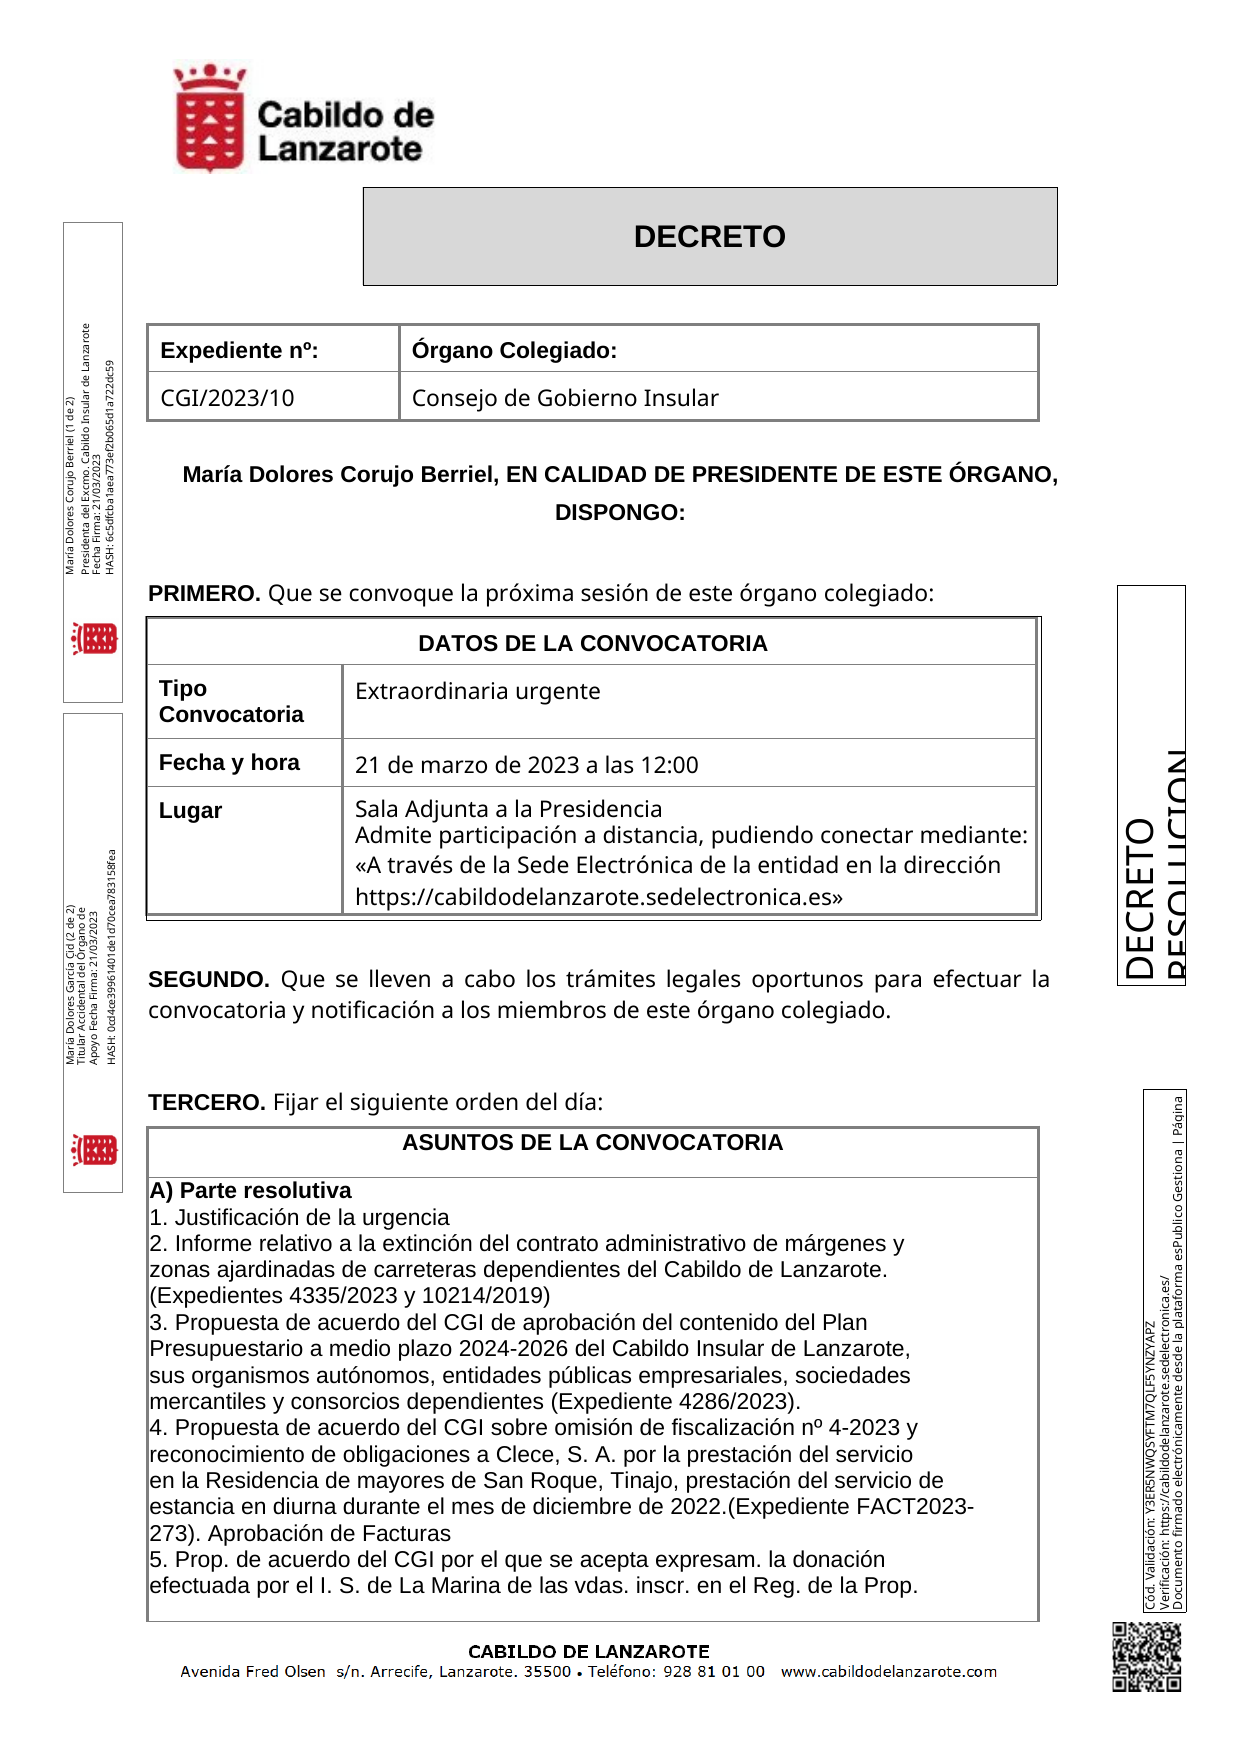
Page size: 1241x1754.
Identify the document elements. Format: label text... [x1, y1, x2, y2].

table_cell CGI/2023/10 [149, 372, 398, 418]
text DECRETO [631, 218, 788, 254]
table_header Expediente nº: [149, 326, 398, 371]
table_cell Fecha y hora [148, 739, 341, 786]
text SEGUNDO. Que se lleven a cabo los trámites legales oportunos para efectuar la convocatoria y notificación a los miembros de este órgano colegiado. [148, 963, 1103, 1025]
table_cell Extraordinaria urgente [344, 665, 1035, 738]
table_cell Sala Adjunta a la Presidencia Admite participación a distancia, pudiendo conectar mediante: «A través de la Sede Electrónica de la entidad en la dirección https://cabildodelanzarote.sedelectronica.es» [344, 787, 1035, 912]
text Documento firmado electrónicamente desde la plataforma esPublico Gestiona | Página 1 de 2 [1171, 1092, 1186, 1612]
text María Dolores Corujo Berriel (1 de 2) [64, 350, 75, 702]
text María Dolores García Cid (2 de 2) Titular Accidental del Órgano de Apoyo Fecha Firma: 21/03/2023 [64, 840, 100, 1023]
text PRIMERO. Que se convoque la próxima sesión de este órgano colegiado: [148, 577, 1103, 608]
text HASH: 6c5dfcba1aea773ef2b065d1a722dc59 [104, 350, 114, 618]
picture [68, 1130, 120, 1169]
picture [1112, 1622, 1182, 1692]
table_cell Lugar [148, 787, 341, 912]
text HASH: 0cd4ce39961401de1d70cea783158fea [106, 840, 116, 1130]
table_cell 21 de marzo de 2023 a las 12:00 [344, 739, 1035, 786]
picture [181, 1645, 997, 1679]
picture [68, 618, 120, 658]
subtitle María Dolores Corujo Berriel, EN CALIDAD DE PRESIDENTE DE ESTE ÓRGANO, DISPONGO: [182, 461, 1103, 525]
text DECRETO RESOLUCION [1118, 587, 1183, 985]
table_header Órgano Colegiado: [401, 326, 1037, 371]
text Cód. Validación: Y3ER5NWQSYFTM7QLF5YNZYAPZ [1144, 1092, 1156, 1612]
picture [172, 59, 436, 174]
text TERCERO. Fijar el siguiente orden del día: [148, 1086, 1103, 1117]
table_cell Tipo Convocatoria [148, 665, 341, 738]
table_header DATOS DE LA CONVOCATORIA [148, 619, 1035, 663]
text Verificación: https://cabildodelanzarote.sedelectronica.es/ [1158, 1092, 1171, 1612]
text Presidenta del Excmo. Cabildo Insular de Lanzarote Fecha Firma: 21/03/2023 [79, 350, 103, 612]
table_cell Consejo de Gobierno Insular [401, 372, 1037, 418]
